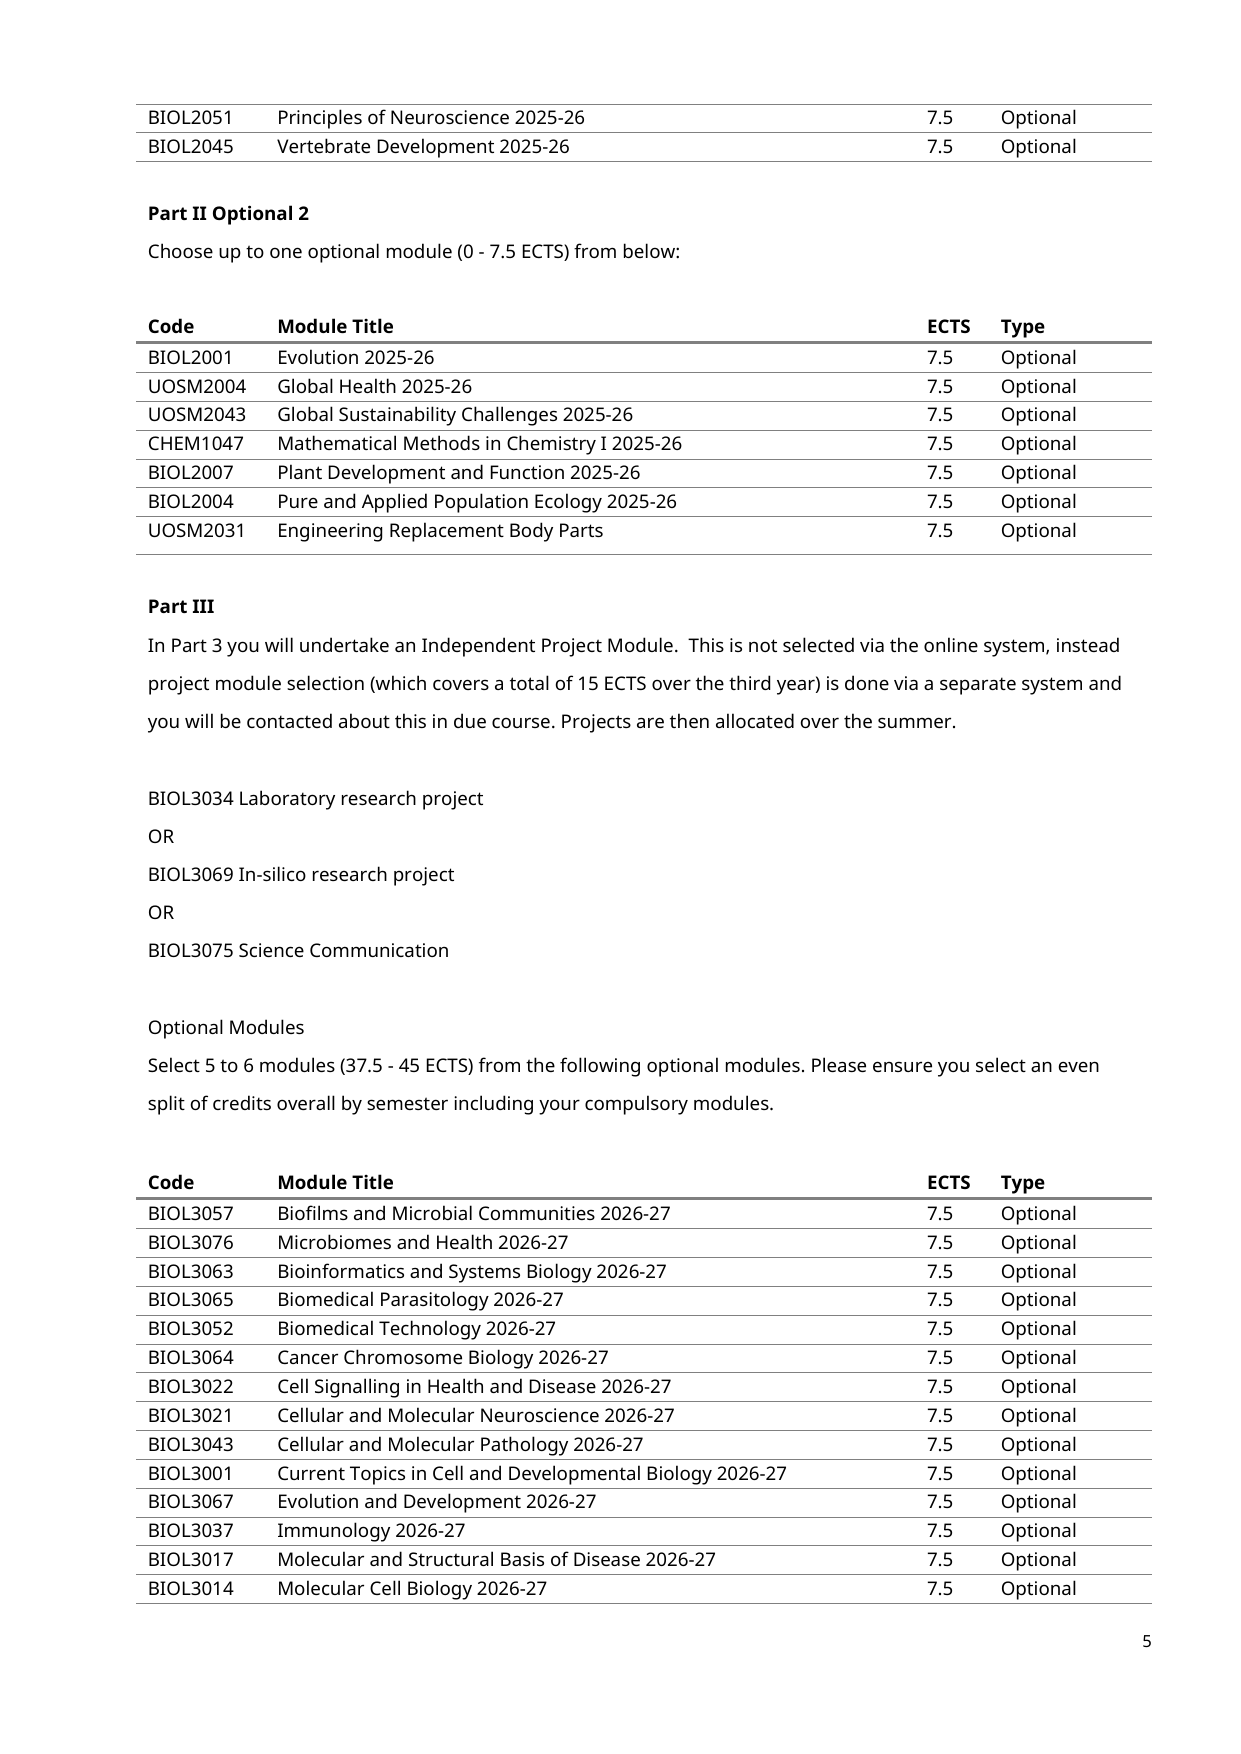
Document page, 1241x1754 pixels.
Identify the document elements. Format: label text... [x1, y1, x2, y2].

table_cell 7.5 [916, 1546, 989, 1574]
table_cell 7.5 [916, 344, 989, 372]
table_cell Optional [989, 1345, 1152, 1372]
table_cell ECTS [916, 1169, 989, 1197]
table_cell Optional [989, 1402, 1152, 1430]
table_cell Optional [989, 402, 1152, 429]
table_cell UOSM2031 [136, 517, 266, 554]
table_cell Type [989, 1169, 1152, 1197]
table_cell Optional [989, 488, 1152, 516]
table_cell UOSM2043 [136, 402, 266, 429]
table_cell Optional [989, 1518, 1152, 1545]
table_cell BIOL3065 [136, 1287, 266, 1314]
table_cell 7.5 [916, 373, 989, 401]
table_cell Immunology 2026-27 [266, 1518, 916, 1545]
table_cell Optional [989, 517, 1152, 554]
table_cell Optional [989, 344, 1152, 372]
table_cell 7.5 [916, 1200, 989, 1228]
table_cell BIOL3014 [136, 1575, 266, 1603]
table_cell Cellular and Molecular Pathology 2026-27 [266, 1431, 916, 1459]
table_cell Biomedical Parasitology 2026-27 [266, 1287, 916, 1314]
table_cell Plant Development and Function 2025-26 [266, 460, 916, 487]
table_cell Optional [989, 460, 1152, 487]
table_cell Code [136, 1169, 266, 1197]
table_cell Molecular Cell Biology 2026-27 [266, 1575, 916, 1603]
table_cell 7.5 [916, 431, 989, 458]
table_cell Mathematical Methods in Chemistry I 2025-26 [266, 431, 916, 458]
table_cell UOSM2004 [136, 373, 266, 401]
table_cell Optional [989, 1258, 1152, 1286]
table_cell BIOL3067 [136, 1489, 266, 1517]
table_cell BIOL3017 [136, 1546, 266, 1574]
table_cell BIOL2001 [136, 344, 266, 372]
table_cell Cancer Chromosome Biology 2026-27 [266, 1345, 916, 1372]
table_cell Global Sustainability Challenges 2025-26 [266, 402, 916, 429]
table_cell BIOL2004 [136, 488, 266, 516]
table_cell BIOL2045 [136, 133, 266, 161]
table_cell 7.5 [916, 1373, 989, 1401]
table_cell Principles of Neuroscience 2025-26 [266, 105, 916, 132]
table_cell Bioinformatics and Systems Biology 2026-27 [266, 1258, 916, 1286]
table_cell Optional [989, 1546, 1152, 1574]
table_cell Optional [989, 1229, 1152, 1257]
table_cell BIOL3037 [136, 1518, 266, 1545]
table_cell Optional [989, 133, 1152, 161]
table_cell Engineering Replacement Body Parts [266, 517, 916, 554]
table_cell BIOL2007 [136, 460, 266, 487]
table_cell Optional [989, 105, 1152, 132]
table_cell BIOL3052 [136, 1316, 266, 1343]
table_cell Biomedical Technology 2026-27 [266, 1316, 916, 1343]
table_cell Optional [989, 1200, 1152, 1228]
table_cell CHEM1047 [136, 431, 266, 458]
table_cell Vertebrate Development 2025-26 [266, 133, 916, 161]
table_cell Global Health 2025-26 [266, 373, 916, 401]
table_cell Type [989, 313, 1152, 341]
table_cell Part III In Part 3 you will undertake an Independent Project Module. This is not selected via the online system, instead project module selection (which covers a total of 15 ECTS over the third year) is done via a separate system and you will be contacted about this in due course. Projects are then allocated over the summer. BIOL3034 Laboratory research project OR BIOL3069 In-silico research project OR BIOL3075 Science Communication Optional Modules Select 5 to 6 modules (37.5 - 45 ECTS) from the following optional modules. Please ensure you select an even split of credits overall by semester including your compulsory modules. [136, 555, 1152, 1169]
table_cell Evolution and Development 2026-27 [266, 1489, 916, 1517]
table_cell BIOL3064 [136, 1345, 266, 1372]
table_cell Optional [989, 431, 1152, 458]
table_cell ECTS [916, 313, 989, 341]
table_cell 7.5 [916, 1575, 989, 1603]
table_cell Module Title [266, 313, 916, 341]
table_cell BIOL3076 [136, 1229, 266, 1257]
table_cell Optional [989, 1489, 1152, 1517]
table_cell BIOL3043 [136, 1431, 266, 1459]
table_cell 7.5 [916, 402, 989, 429]
table_cell BIOL3057 [136, 1200, 266, 1228]
table_cell Optional [989, 1460, 1152, 1488]
table_cell Optional [989, 1575, 1152, 1603]
table_cell 7.5 [916, 1229, 989, 1257]
table_cell 7.5 [916, 105, 989, 132]
table_cell Cell Signalling in Health and Disease 2026-27 [266, 1373, 916, 1401]
table_cell Current Topics in Cell and Developmental Biology 2026-27 [266, 1460, 916, 1488]
table_cell 7.5 [916, 1489, 989, 1517]
table_cell 7.5 [916, 460, 989, 487]
table_cell BIOL3022 [136, 1373, 266, 1401]
table_cell Optional [989, 1373, 1152, 1401]
table_cell 7.5 [916, 488, 989, 516]
table_cell Optional [989, 1431, 1152, 1459]
table_cell 7.5 [916, 1460, 989, 1488]
table_cell 7.5 [916, 1258, 989, 1286]
table_cell BIOL2051 [136, 105, 266, 132]
table_cell Biofilms and Microbial Communities 2026-27 [266, 1200, 916, 1228]
table_cell BIOL3063 [136, 1258, 266, 1286]
table_cell Cellular and Molecular Neuroscience 2026-27 [266, 1402, 916, 1430]
table_cell Microbiomes and Health 2026-27 [266, 1229, 916, 1257]
table_cell Optional [989, 373, 1152, 401]
table_cell Module Title [266, 1169, 916, 1197]
table_cell 7.5 [916, 1518, 989, 1545]
table_cell 7.5 [916, 1402, 989, 1430]
table_cell Optional [989, 1287, 1152, 1314]
table_cell 7.5 [916, 1431, 989, 1459]
table_cell 7.5 [916, 1316, 989, 1343]
table_cell 7.5 [916, 1345, 989, 1372]
table_cell Part II Optional 2 Choose up to one optional module (0 - 7.5 ECTS) from below: [136, 162, 1152, 313]
table_cell 7.5 [916, 517, 989, 554]
table_cell BIOL3001 [136, 1460, 266, 1488]
table_cell Code [136, 313, 266, 341]
table_cell BIOL3021 [136, 1402, 266, 1430]
table_cell 7.5 [916, 133, 989, 161]
table_cell Pure and Applied Population Ecology 2025-26 [266, 488, 916, 516]
table_cell Evolution 2025-26 [266, 344, 916, 372]
table_cell Optional [989, 1316, 1152, 1343]
table_cell 7.5 [916, 1287, 989, 1314]
table_cell Molecular and Structural Basis of Disease 2026-27 [266, 1546, 916, 1574]
